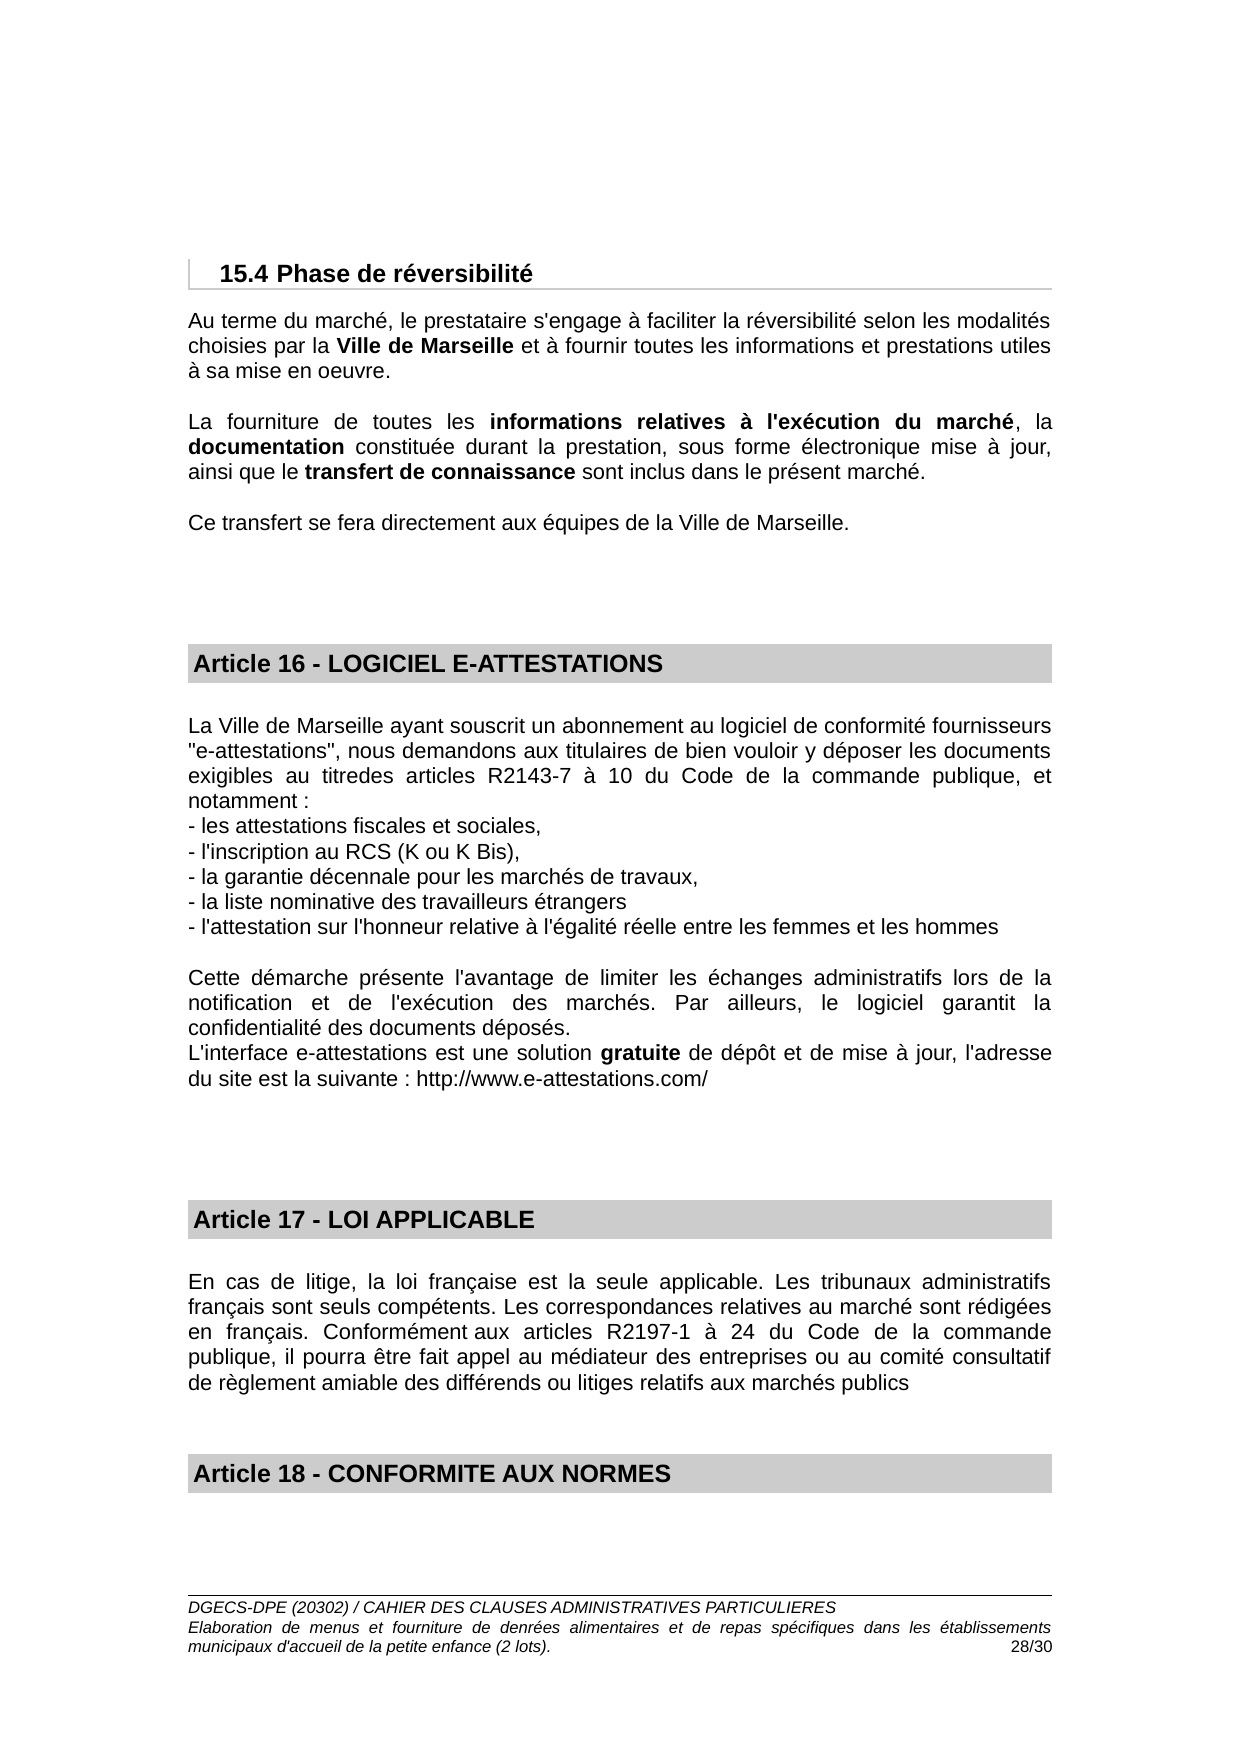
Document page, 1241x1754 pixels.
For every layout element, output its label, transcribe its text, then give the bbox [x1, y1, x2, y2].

text - les attestations fiscales et sociales, [188, 813, 1052, 839]
text L'interface e-attestations est une solution gratuite de dépôt et de mise à jour, l'adresse du site est la suivante : http://www.e-attestations.com/ [188, 1040, 1052, 1091]
subtitle Phase de réversibilité [190, 259, 1052, 288]
text La fourniture de toutes les informations relatives à l'exécution du marché, la documentation constituée durant la prestation, sous forme électronique mise à jour, ainsi que le transfert de connaissance sont inclus dans le présent marché. [188, 409, 1052, 484]
text - l'inscription au RCS (K ou K Bis), [188, 839, 1052, 864]
text - la liste nominative des travailleurs étrangers [188, 889, 1052, 914]
text En cas de litige, la loi française est la seule applicable. Les tribunaux administratifs français sont seuls compétents. Les correspondances relatives au marché sont rédigées en français. Conformément aux articles R2197-1 à 24 du Code de la commande publique, il pourra être fait appel au médiateur des entreprises ou au comité consultatif de règlement amiable des différends ou litiges relatifs aux marchés publics [188, 1269, 1052, 1395]
subtitle LOI APPLICABLE [190, 1202, 1050, 1237]
subtitle CONFORMITE AUX NORMES [190, 1456, 1050, 1490]
text - l'attestation sur l'honneur relative à l'égalité réelle entre les femmes et les hommes [188, 914, 1052, 939]
text Cette démarche présente l'avantage de limiter les échanges administratifs lors de la notification et de l'exécution des marchés. Par ailleurs, le logiciel garantit la confidentialité des documents déposés. [188, 965, 1052, 1040]
text Au terme du marché, le prestataire s'engage à faciliter la réversibilité selon les modalités choisies par la Ville de Marseille et à fournir toutes les informations et prestations utiles à sa mise en oeuvre. [188, 308, 1052, 383]
text Ce transfert se fera directement aux équipes de la Ville de Marseille. [188, 509, 1052, 535]
text - la garantie décennale pour les marchés de travaux, [188, 864, 1052, 889]
text La Ville de Marseille ayant souscrit un abonnement au logiciel de conformité fournisseurs "e-attestations", nous demandons aux titulaires de bien vouloir y déposer les documents exigibles au titredes articles R2143-7 à 10 du Code de la commande publique, et notamment : [188, 713, 1052, 813]
subtitle LOGICIEL E-ATTESTATIONS [190, 646, 1050, 681]
